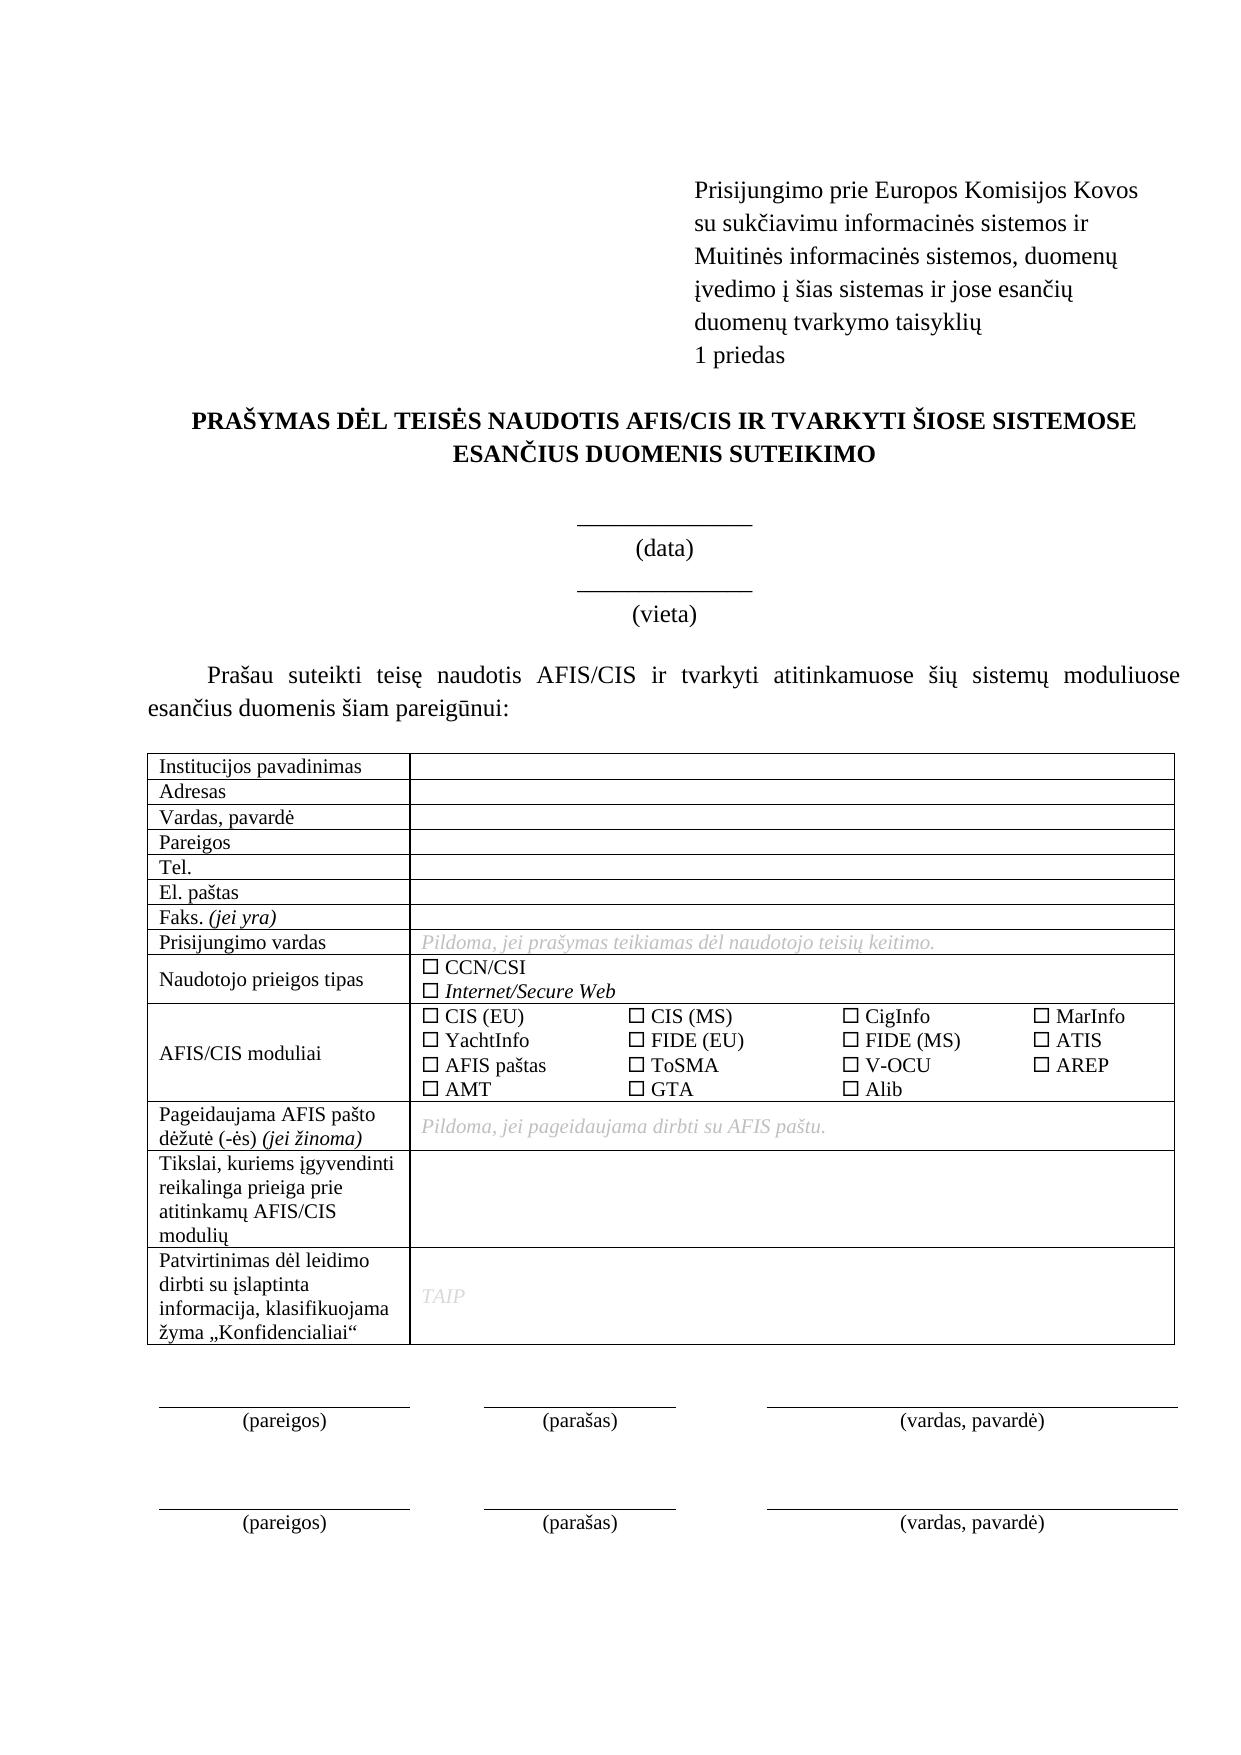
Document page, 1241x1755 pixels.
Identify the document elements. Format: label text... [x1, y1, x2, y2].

table_cell [676, 1432, 767, 1456]
table_header [159, 1379, 410, 1407]
table_cell [676, 1456, 767, 1480]
table_cell [411, 780, 1174, 803]
text įvedimo į šias sistemas ir jose esančių [148, 274, 1181, 303]
table_cell [767, 1432, 1178, 1456]
table_cell [411, 1151, 1174, 1247]
table_cell Tel. [148, 855, 409, 879]
table_cell TAIP [411, 1248, 1174, 1344]
table_cell Pareigos [148, 830, 409, 854]
table_cell [676, 1534, 767, 1558]
table_cell [159, 1480, 410, 1509]
text PRAŠYMAS DĖL TEISĖS NAUDOTIS AFIS/CIS IR TVARKYTI ŠIOSE SISTEMOSE ESANČIUS DUOMENIS SUTEIKIMO [148, 406, 1181, 468]
table_header [676, 1379, 767, 1407]
table_cell [410, 1407, 484, 1432]
table_cell [484, 1480, 676, 1509]
table_cell [676, 1407, 767, 1432]
table_cell [410, 1432, 484, 1456]
table_cell [411, 880, 1174, 904]
table_cell (vardas, pavardė) [767, 1510, 1178, 1534]
table_header [767, 1379, 1178, 1407]
table_cell [159, 1432, 410, 1456]
table_cell El. paštas [148, 880, 409, 904]
table_cell [410, 1558, 484, 1582]
table_cell [767, 1456, 1178, 1480]
table_cell [676, 1509, 767, 1534]
table_cell Adresas [148, 780, 409, 803]
table_cell [484, 1534, 676, 1558]
table_cell Tikslai, kuriems įgyvendinti reikalinga prieiga prie atitinkamų AFIS/CIS modulių [148, 1151, 409, 1247]
table_cell AFIS/CIS moduliai [148, 1004, 409, 1101]
table_cell Pildoma, jei prašymas teikiamas dėl naudotojo teisių keitimo. [411, 930, 1174, 954]
table_cell [411, 905, 1174, 929]
table_cell [410, 1456, 484, 1480]
text Prašau suteikti teisę naudotis AFIS/CIS ir tvarkyti atitinkamuose šių sistemų moduliuose esančius duomenis šiam pareigūnui: [148, 660, 1181, 721]
table_cell  CIS (EU)  CIS (MS)  CigInfo  MarInfo  YachtInfo  FIDE (EU)  FIDE (MS)  ATIS  AFIS paštas  ToSMA  V-OCU  AREP  AMT  GTA  Alib [411, 1004, 1174, 1101]
table_cell Faks. (jei yra) [148, 905, 409, 929]
table_header [410, 1379, 484, 1407]
table_header [411, 754, 1174, 778]
table_header Institucijos pavadinimas [148, 754, 409, 778]
text duomenų tvarkymo taisyklių [148, 307, 1181, 336]
table_cell [767, 1480, 1178, 1509]
table_cell [484, 1432, 676, 1456]
text ______________ [148, 566, 1181, 595]
table_cell Pageidaujama AFIS pašto dėžutė (-ės) (jei žinoma) [148, 1102, 409, 1150]
text Muitinės informacinės sistemos, duomenų [148, 241, 1181, 270]
table_cell [767, 1534, 1178, 1558]
table_cell [767, 1558, 1178, 1582]
table_cell (pareigos) [159, 1510, 410, 1534]
table_cell [410, 1534, 484, 1558]
table_cell (vardas, pavardė) [767, 1408, 1178, 1432]
table_cell [159, 1456, 410, 1480]
table_cell  CCN/CSI  Internet/Secure Web [411, 955, 1174, 1003]
text su sukčiavimu informacinės sistemos ir [148, 208, 1181, 237]
table_cell Vardas, pavardė [148, 805, 409, 829]
table_cell [410, 1480, 484, 1509]
table_cell (parašas) [484, 1408, 676, 1432]
text (vieta) [148, 599, 1181, 628]
table_cell [159, 1558, 410, 1582]
table_cell Pildoma, jei pageidaujama dirbti su AFIS paštu. [411, 1102, 1174, 1150]
table_header [484, 1379, 676, 1407]
table_cell [411, 805, 1174, 829]
table_cell Naudotojo prieigos tipas [148, 955, 409, 1003]
table_cell (parašas) [484, 1510, 676, 1534]
text ______________ [148, 500, 1181, 529]
table_cell [676, 1480, 767, 1509]
text (data) [148, 533, 1181, 562]
table_cell [484, 1558, 676, 1582]
table_cell [410, 1509, 484, 1534]
text Prisijungimo prie Europos Komisijos Kovos [148, 175, 1181, 204]
table_cell Patvirtinimas dėl leidimo dirbti su įslaptinta informacija, klasifikuojama žyma „Konfidencialiai“ [148, 1248, 409, 1344]
table_cell [411, 855, 1174, 879]
table_cell [676, 1558, 767, 1582]
table_cell [411, 830, 1174, 854]
table_cell [484, 1456, 676, 1480]
table_cell [159, 1534, 410, 1558]
table_cell (pareigos) [159, 1408, 410, 1432]
text 1 priedas [148, 340, 1181, 369]
table_cell Prisijungimo vardas [148, 930, 409, 954]
